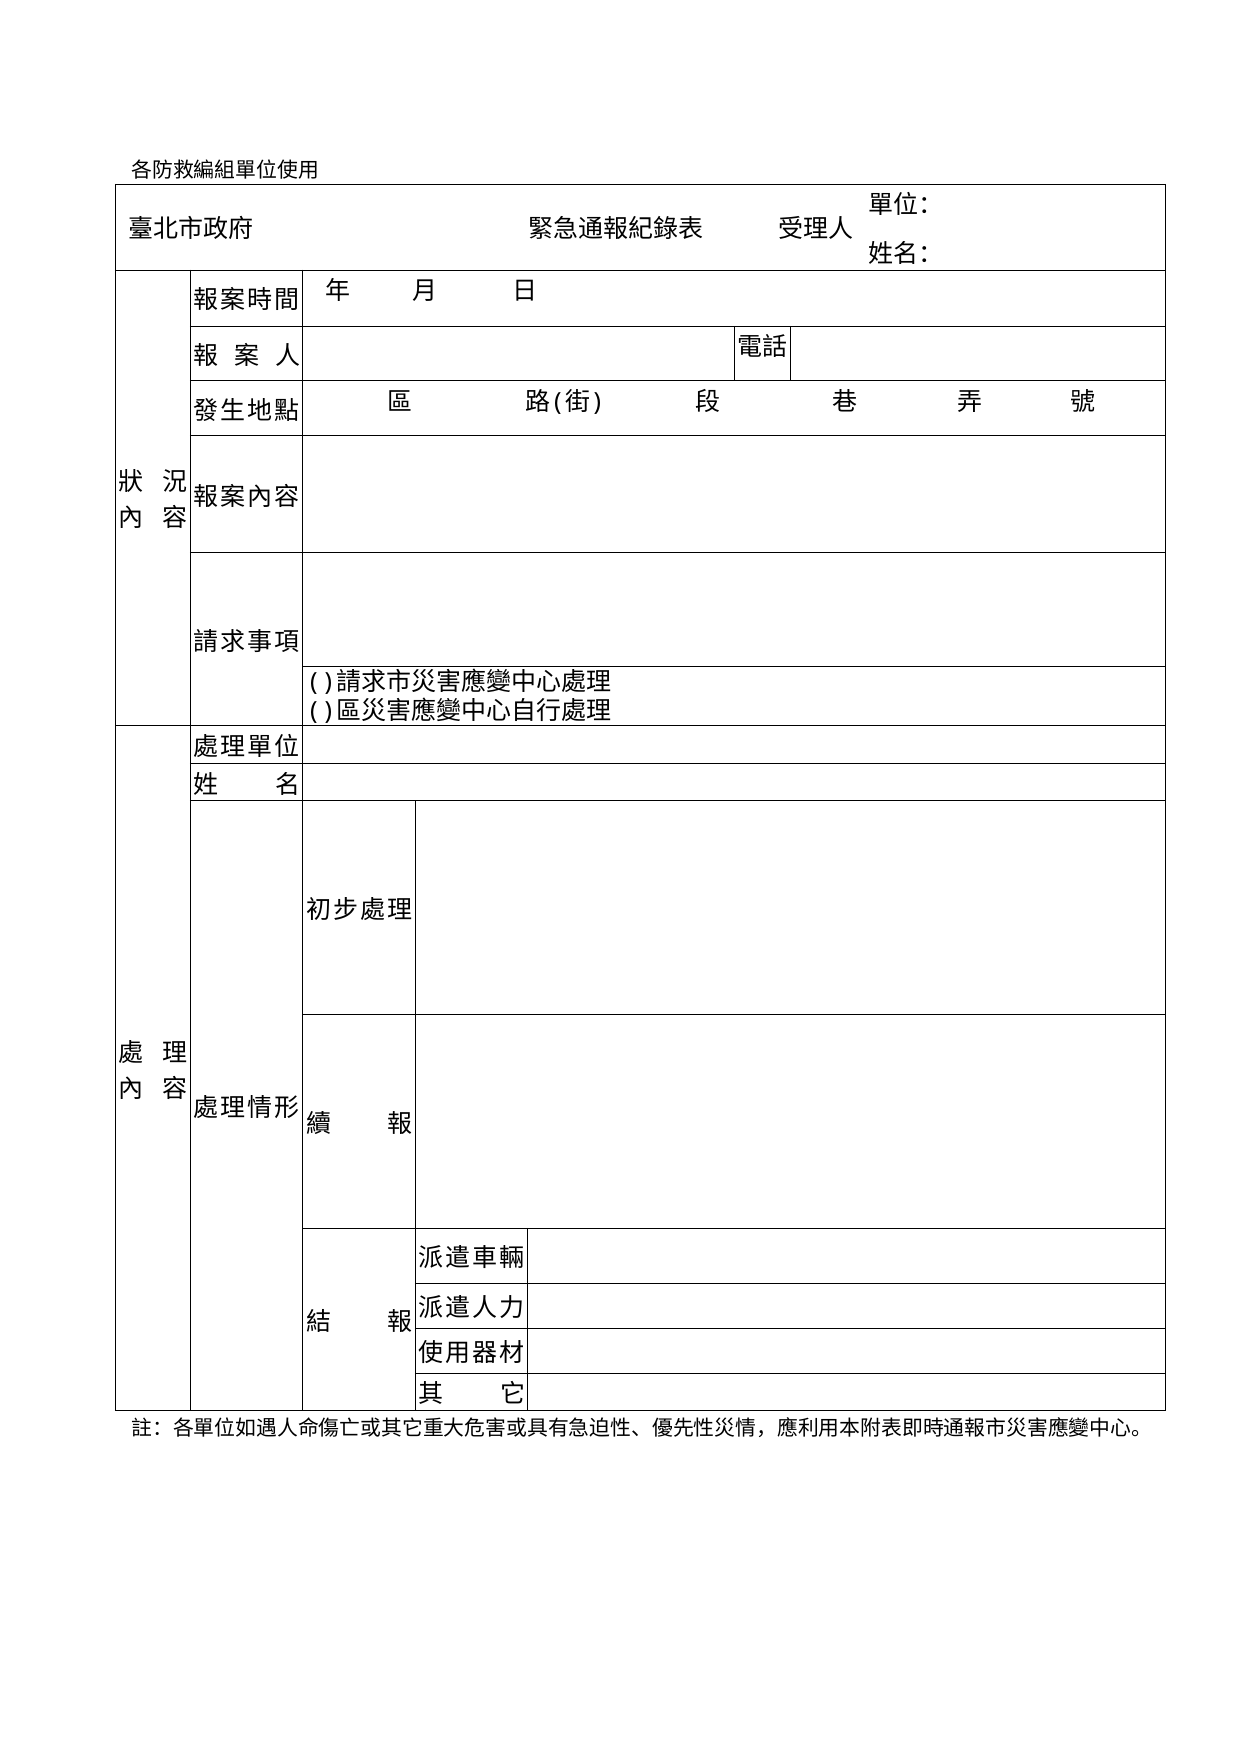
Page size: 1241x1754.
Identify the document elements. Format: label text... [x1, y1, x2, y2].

table_cell 報案時間 [191, 271, 302, 326]
table_cell 處理 內容 [116, 726, 190, 1410]
table_cell [303, 436, 1165, 552]
table_cell 派遣人力 [416, 1284, 527, 1328]
table_cell 續報 [303, 1015, 415, 1228]
table_cell [303, 553, 1165, 666]
table_cell [303, 726, 1165, 763]
table_cell [416, 801, 1165, 1014]
table_cell 狀況 內容 [116, 271, 190, 725]
table_cell [528, 1229, 1165, 1283]
table_cell 報案人 [191, 327, 302, 380]
table_cell 初步處理 [303, 801, 415, 1014]
table_cell 請求事項 [191, 553, 302, 725]
table_cell 使用器材 [416, 1329, 527, 1373]
table_cell [528, 1329, 1165, 1373]
table_cell 派遣車輛 [416, 1229, 527, 1283]
table_cell [528, 1284, 1165, 1328]
table_cell 其它 [416, 1374, 527, 1410]
table_header 單位： [865, 185, 1165, 232]
table_cell [528, 1374, 1165, 1410]
text 各防救編組單位使用 [131, 153, 1146, 184]
table_cell 報案內容 [191, 436, 302, 552]
table_cell 處理單位 [191, 726, 302, 763]
table_cell [303, 327, 734, 380]
table_cell 年 月 日 [303, 271, 1165, 326]
table_cell 處理情形 [191, 801, 302, 1410]
table_cell 發生地點 [191, 381, 302, 435]
table_cell [416, 1015, 1165, 1228]
table_cell 姓名 [191, 764, 302, 800]
table_cell ()請求市災害應變中心處理 ()區災害應變中心自行處理 [303, 667, 1165, 725]
table_cell 區 路(街) 段 巷 弄 號 [303, 381, 1165, 435]
table_cell [791, 327, 1165, 380]
table_cell 結報 [303, 1229, 415, 1410]
table_cell 姓名： [865, 232, 1165, 269]
table_cell 電話 [735, 327, 790, 380]
table_header 臺北市政府 緊急通報紀錄表 受理人 [116, 185, 865, 269]
text 註：各單位如遇人命傷亡或其它重大危害或具有急迫性、優先性災情，應利用本附表即時通報市災害應變中心。 [131, 1411, 1146, 1441]
table_cell [303, 764, 1165, 800]
